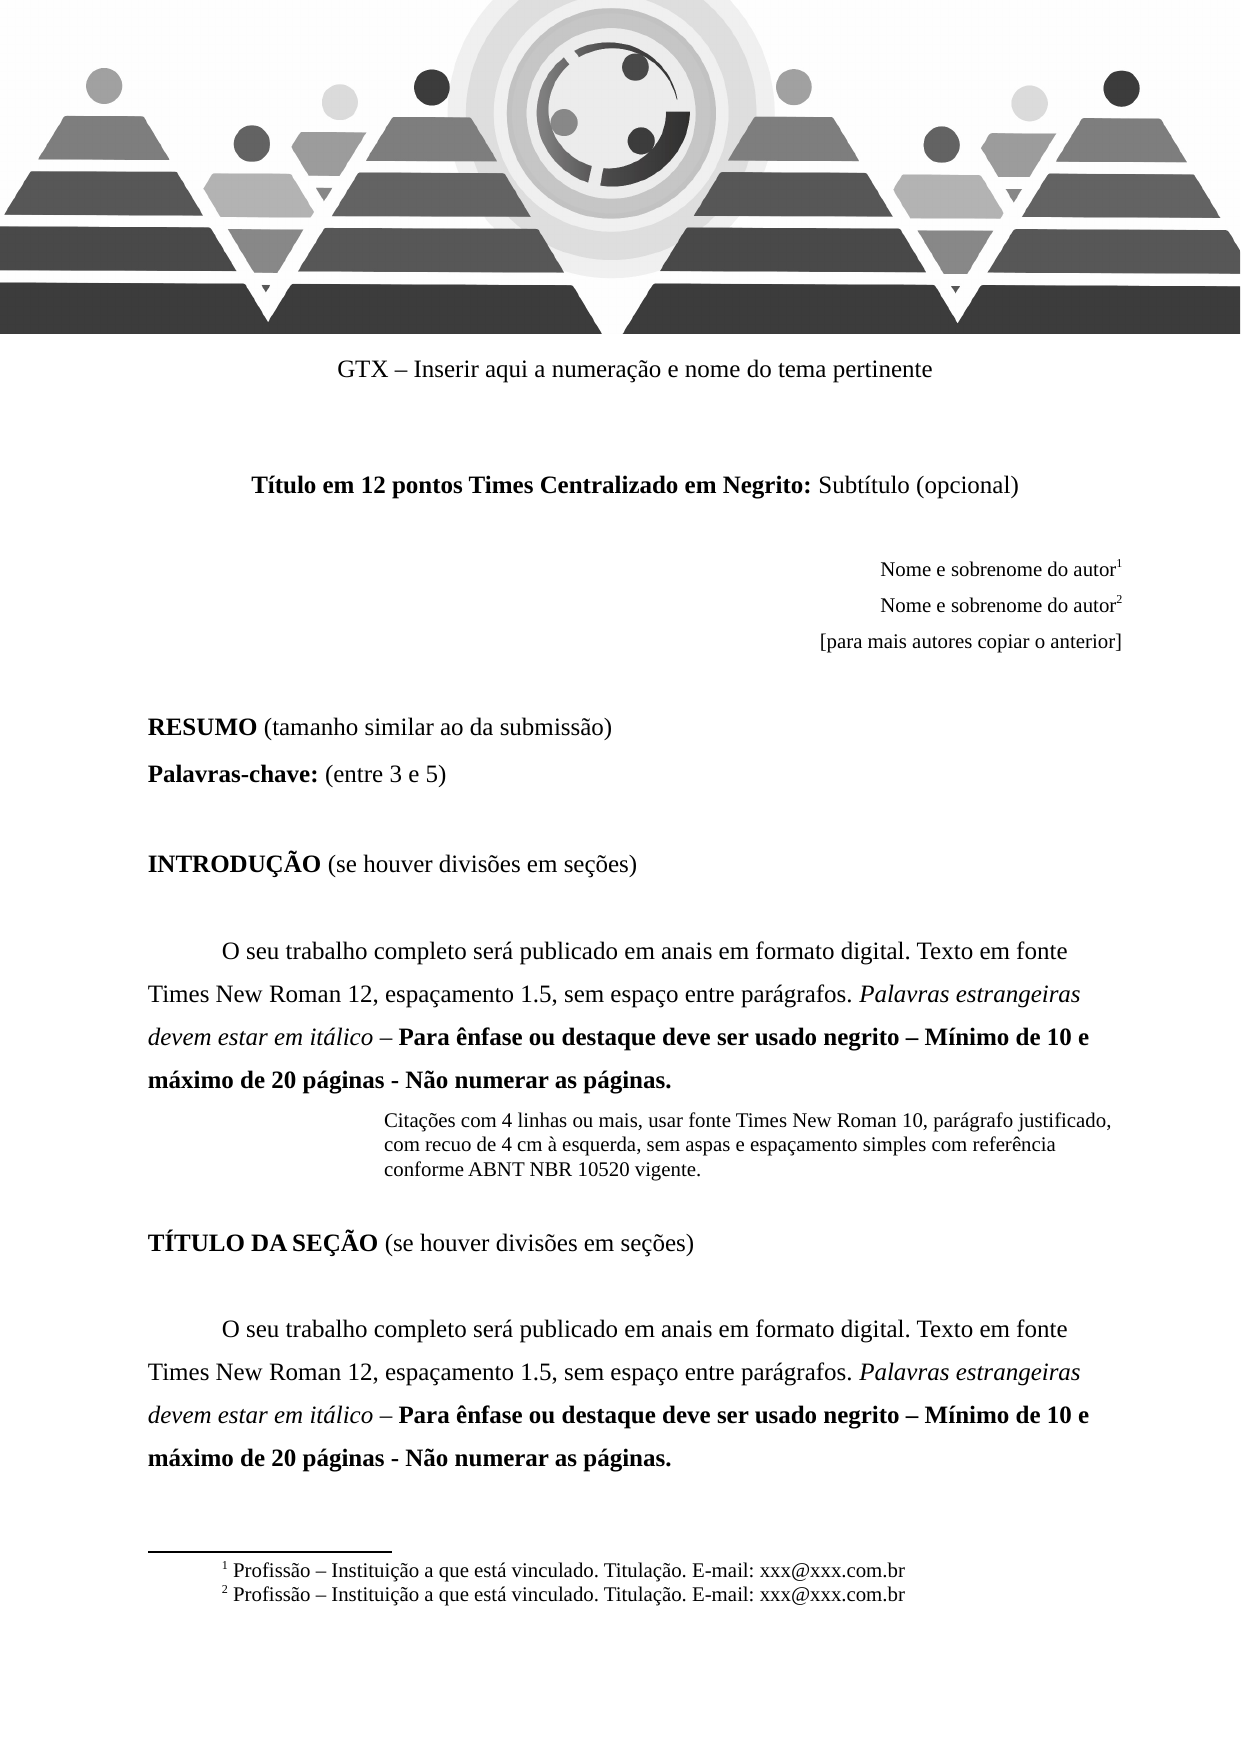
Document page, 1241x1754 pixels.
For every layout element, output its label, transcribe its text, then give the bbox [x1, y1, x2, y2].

subtitle Título em 12 pontos Times Centralizado em Negrito: Subtítulo (opcional) [147, 470, 1122, 499]
text Profissão – Instituição a que está vinculado. Titulação. E-mail: xxx@xxx.com.br [148, 1582, 1122, 1606]
text Profissão – Instituição a que está vinculado. Titulação. E-mail: xxx@xxx.com.br [148, 1558, 1122, 1582]
subtitle Palavras-chave: (entre 3 e 5) [148, 759, 1122, 788]
text O seu trabalho completo será publicado em anais em formato digital. Texto em fonte Times New Roman 12, espaçamento 1.5, sem espaço entre parágrafos. Palavras estrangeiras devem estar em itálico – Para ênfase ou destaque deve ser usado negrito – Mínimo de 10 e máximo de 20 páginas - Não numerar as páginas. [148, 936, 1122, 1094]
subtitle RESUMO (tamanho similar ao da submissão) [148, 712, 1122, 741]
text O seu trabalho completo será publicado em anais em formato digital. Texto em fonte Times New Roman 12, espaçamento 1.5, sem espaço entre parágrafos. Palavras estrangeiras devem estar em itálico – Para ênfase ou destaque deve ser usado negrito – Mínimo de 10 e máximo de 20 páginas - Não numerar as páginas. [148, 1314, 1122, 1472]
text Nome e sobrenome do autor [148, 556, 1122, 581]
subtitle TÍTULO DA SEÇÃO (se houver divisões em seções) [148, 1228, 1122, 1257]
text Nome e sobrenome do autor [148, 592, 1122, 617]
subtitle INTRODUÇÃO (se houver divisões em seções) [148, 849, 1122, 878]
picture [0, 0, 1241, 334]
text GTX – Inserir aqui a numeração e nome do tema pertinente [147, 354, 1122, 383]
text Citações com 4 linhas ou mais, usar fonte Times New Roman 10, parágrafo justificado, com recuo de 4 cm à esquerda, sem aspas e espaçamento simples com referência conforme ABNT NBR 10520 vigente. [384, 1108, 1122, 1181]
text [para mais autores copiar o anterior] [148, 628, 1122, 653]
